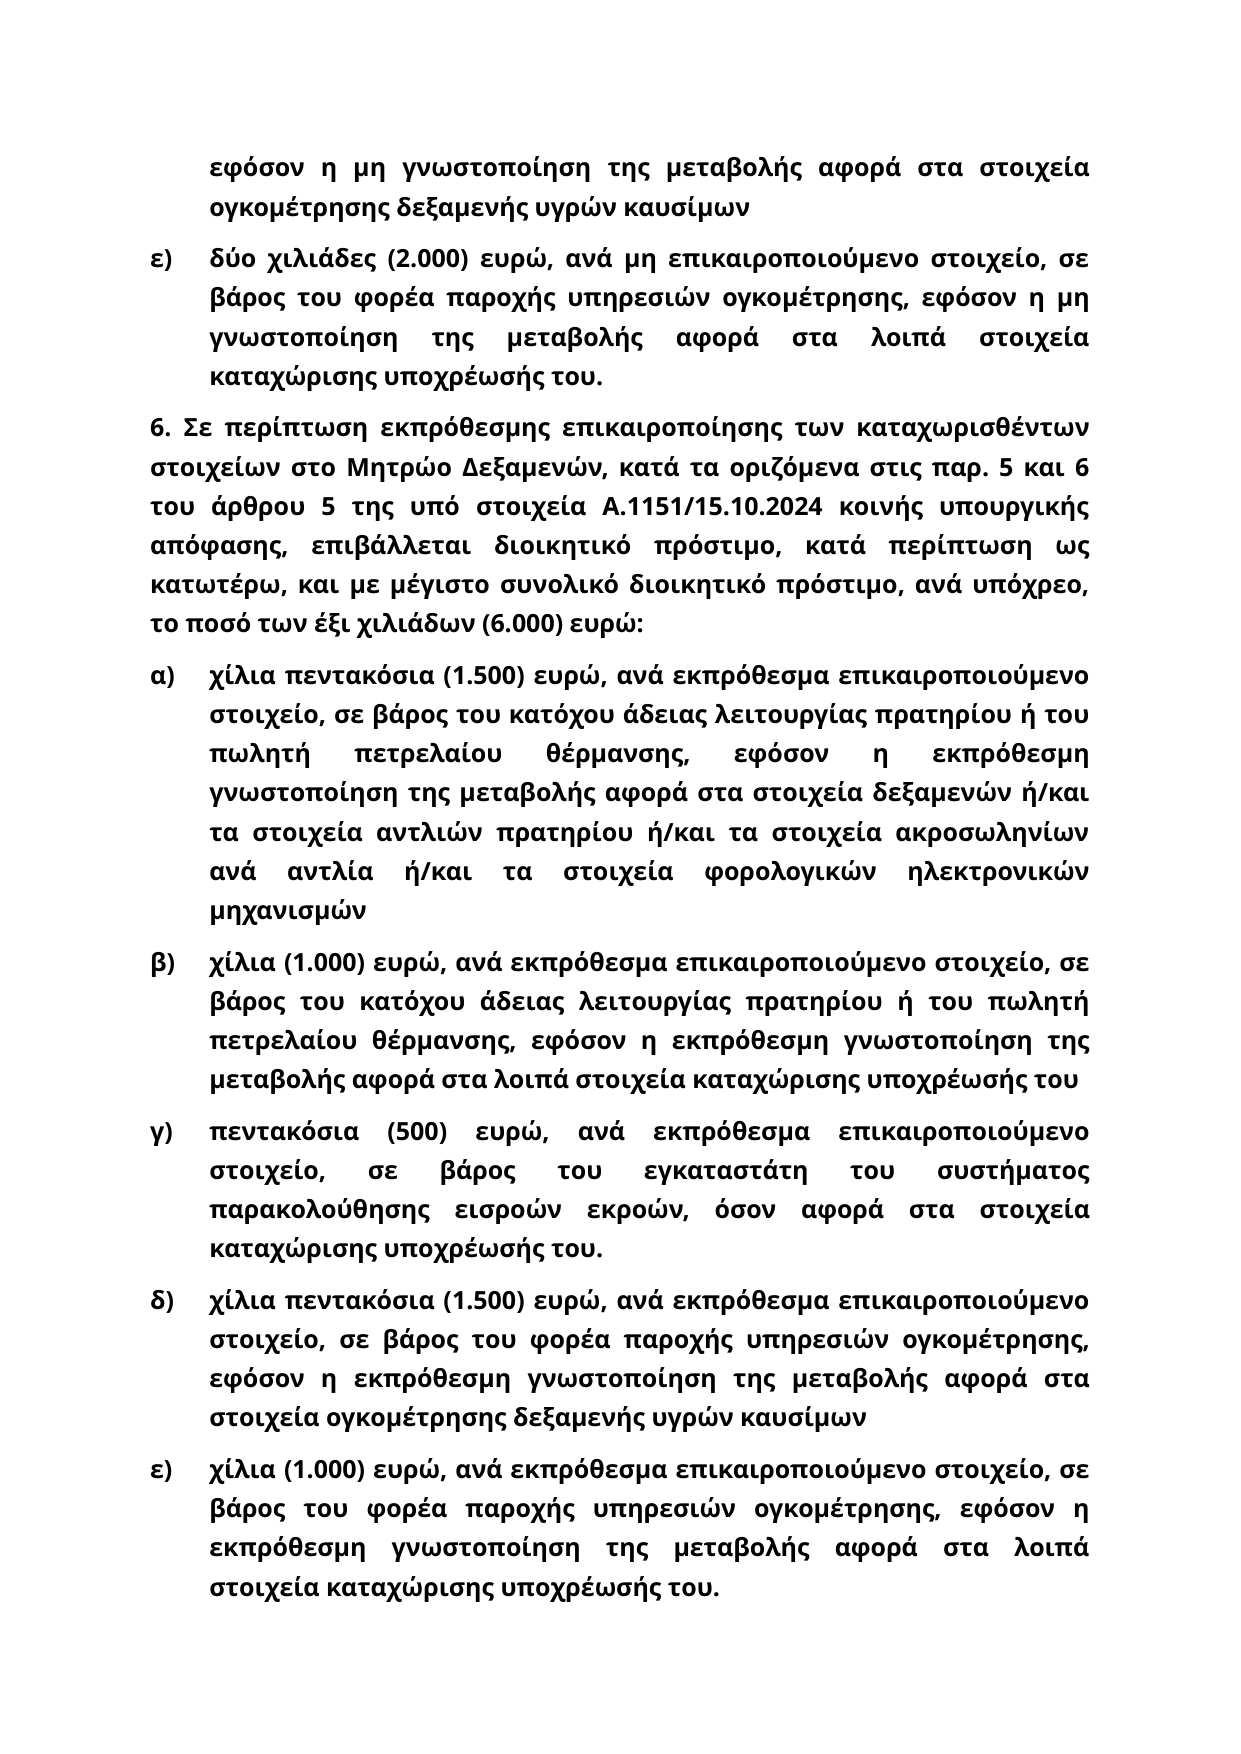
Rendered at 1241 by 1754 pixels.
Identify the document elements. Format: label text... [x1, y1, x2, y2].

list εφόσον η μη γνωστοποίηση της μεταβολής αφορά στα στοιχεία ογκομέτρησης δεξαμενής υγρών καυσίμων [150, 150, 1090, 223]
list δ) χίλια πεντακόσια (1.500) ευρώ, ανά εκπρόθεσμα επικαιροποιούμενο στοιχείο, σε βάρος του φορέα παροχής υπηρεσιών ογκομέτρησης, εφόσον η εκπρόθεσμη γνωστοποίηση της μεταβολής αφορά στα στοιχεία ογκομέτρησης δεξαμενής υγρών καυσίμων [150, 1282, 1090, 1434]
list ε) χίλια (1.000) ευρώ, ανά εκπρόθεσμα επικαιροποιούμενο στοιχείο, σε βάρος του φορέα παροχής υπηρεσιών ογκομέτρησης, εφόσον η εκπρόθεσμη γνωστοποίηση της μεταβολής αφορά στα λοιπά στοιχεία καταχώρισης υποχρέωσής του. [150, 1452, 1090, 1603]
text 6. Σε περίπτωση εκπρόθεσμης επικαιροποίησης των καταχωρισθέντων στοιχείων στο Μητρώο Δεξαμενών, κατά τα οριζόμενα στις παρ. 5 και 6 του άρθρου 5 της υπό στοιχεία Α.1151/15.10.2024 κοινής υπουργικής απόφασης, επιβάλλεται διοικητικό πρόστιμο, κατά περίπτωση ως κατωτέρω, και με μέγιστο συνολικό διοικητικό πρόστιμο, ανά υπόχρεο, το ποσό των έξι χιλιάδων (6.000) ευρώ: [150, 410, 1090, 640]
list α) χίλια πεντακόσια (1.500) ευρώ, ανά εκπρόθεσμα επικαιροποιούμενο στοιχείο, σε βάρος του κατόχου άδειας λειτουργίας πρατηρίου ή του πωλητή πετρελαίου θέρμανσης, εφόσον η εκπρόθεσμη γνωστοποίηση της μεταβολής αφορά στα στοιχεία δεξαμενών ή/και τα στοιχεία αντλιών πρατηρίου ή/και τα στοιχεία ακροσωληνίων ανά αντλία ή/και τα στοιχεία φορολογικών ηλεκτρονικών μηχανισμών [150, 657, 1090, 927]
list ε) δύο χιλιάδες (2.000) ευρώ, ανά μη επικαιροποιούμενο στοιχείο, σε βάρος του φορέα παροχής υπηρεσιών ογκομέτρησης, εφόσον η μη γνωστοποίηση της μεταβολής αφορά στα λοιπά στοιχεία καταχώρισης υποχρέωσής του. [150, 241, 1090, 392]
list β) χίλια (1.000) ευρώ, ανά εκπρόθεσμα επικαιροποιούμενο στοιχείο, σε βάρος του κατόχου άδειας λειτουργίας πρατηρίου ή του πωλητή πετρελαίου θέρμανσης, εφόσον η εκπρόθεσμη γνωστοποίηση της μεταβολής αφορά στα λοιπά στοιχεία καταχώρισης υποχρέωσής του [150, 944, 1090, 1096]
list γ) πεντακόσια (500) ευρώ, ανά εκπρόθεσμα επικαιροποιούμενο στοιχείο, σε βάρος του εγκαταστάτη του συστήματος παρακολούθησης εισροών εκροών, όσον αφορά στα στοιχεία καταχώρισης υποχρέωσής του. [150, 1113, 1090, 1265]
